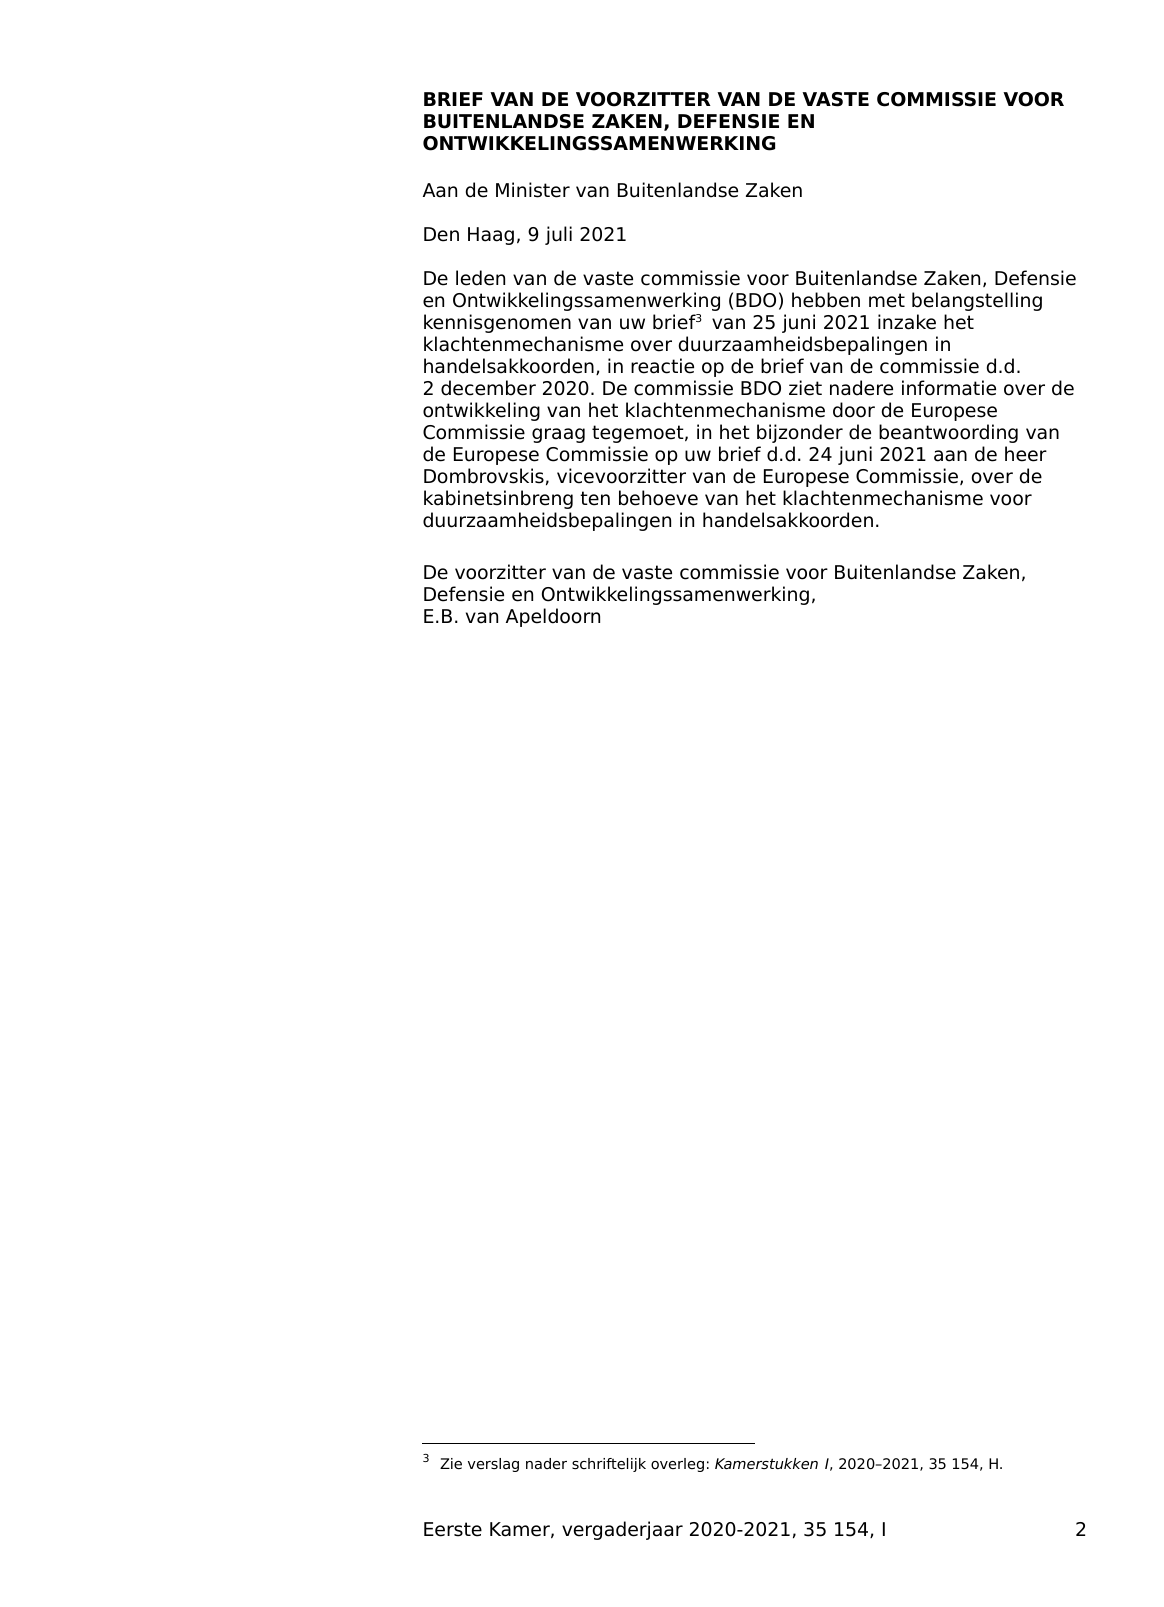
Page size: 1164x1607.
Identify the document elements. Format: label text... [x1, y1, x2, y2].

text Zie verslag nader schriftelijk overleg: Kamerstukken I, 2020–2021, 35 154, H. [422, 1452, 1087, 1474]
text Den Haag, 9 juli 2021 [422, 224, 1087, 246]
text De voorzitter van de vaste commissie voor Buitenlandse Zaken, Defensie en Ontwikkelingssamenwerking, E.B. van Apeldoorn [422, 562, 1087, 628]
text Aan de Minister van Buitenlandse Zaken [422, 180, 1087, 202]
text De leden van de vaste commissie voor Buitenlandse Zaken, Defensie en Ontwikkelingssamenwerking (BDO) hebben met belangstelling kennisgenomen van uw brief van 25 juni 2021 inzake het klachtenmechanisme over duurzaamheidsbepalingen in handelsakkoorden, in reactie op de brief van de commissie d.d. 2 december 2020. De commissie BDO ziet nadere informatie over de ontwikkeling van het klachtenmechanisme door de Europese Commissie graag tegemoet, in het bijzonder de beantwoording van de Europese Commissie op uw brief d.d. 24 juni 2021 aan de heer Dombrovskis, vicevoorzitter van de Europese Commissie, over de kabinetsinbreng ten behoeve van het klachtenmechanisme voor duurzaamheidsbepalingen in handelsakkoorden. [422, 268, 1087, 532]
subtitle BRIEF VAN DE VOORZITTER VAN DE VASTE COMMISSIE VOOR BUITENLANDSE ZAKEN, DEFENSIE EN ONTWIKKELINGSSAMENWERKING [422, 89, 1087, 155]
